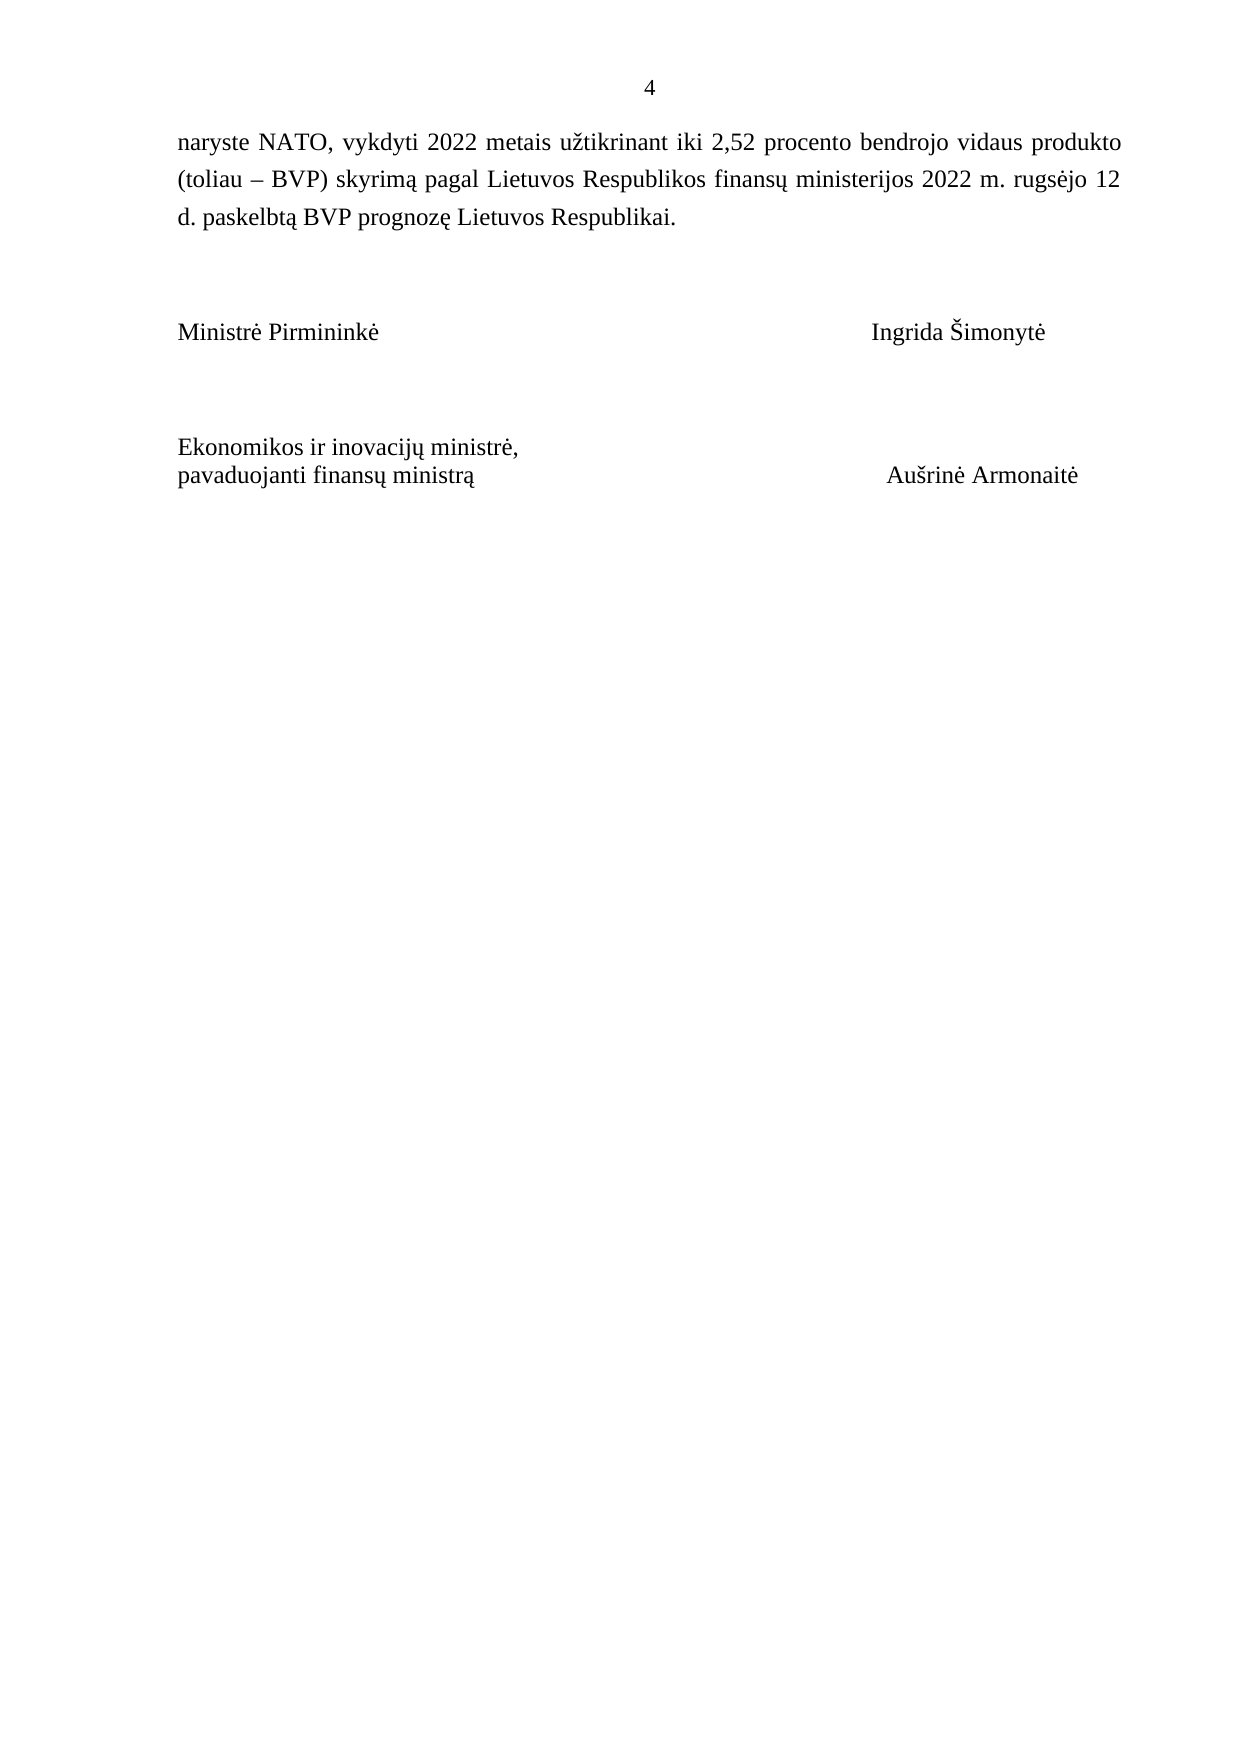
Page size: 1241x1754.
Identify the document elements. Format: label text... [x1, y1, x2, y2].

text naryste NATO, vykdyti 2022 metais užtikrinant iki 2,52 procento bendrojo vidaus produkto (toliau – BVP) skyrimą pagal Lietuvos Respublikos finansų ministerijos 2022 m. rugsėjo 12 d. paskelbtą BVP prognozę Lietuvos Respublikai. [177, 118, 1122, 231]
text pavaduojanti finansų ministrą Aušrinė Armonaitė [177, 461, 1122, 489]
text Ekonomikos ir inovacijų ministrė, [177, 432, 1122, 461]
text Ministrė Pirmininkė Ingrida Šimonytė [177, 317, 1122, 346]
